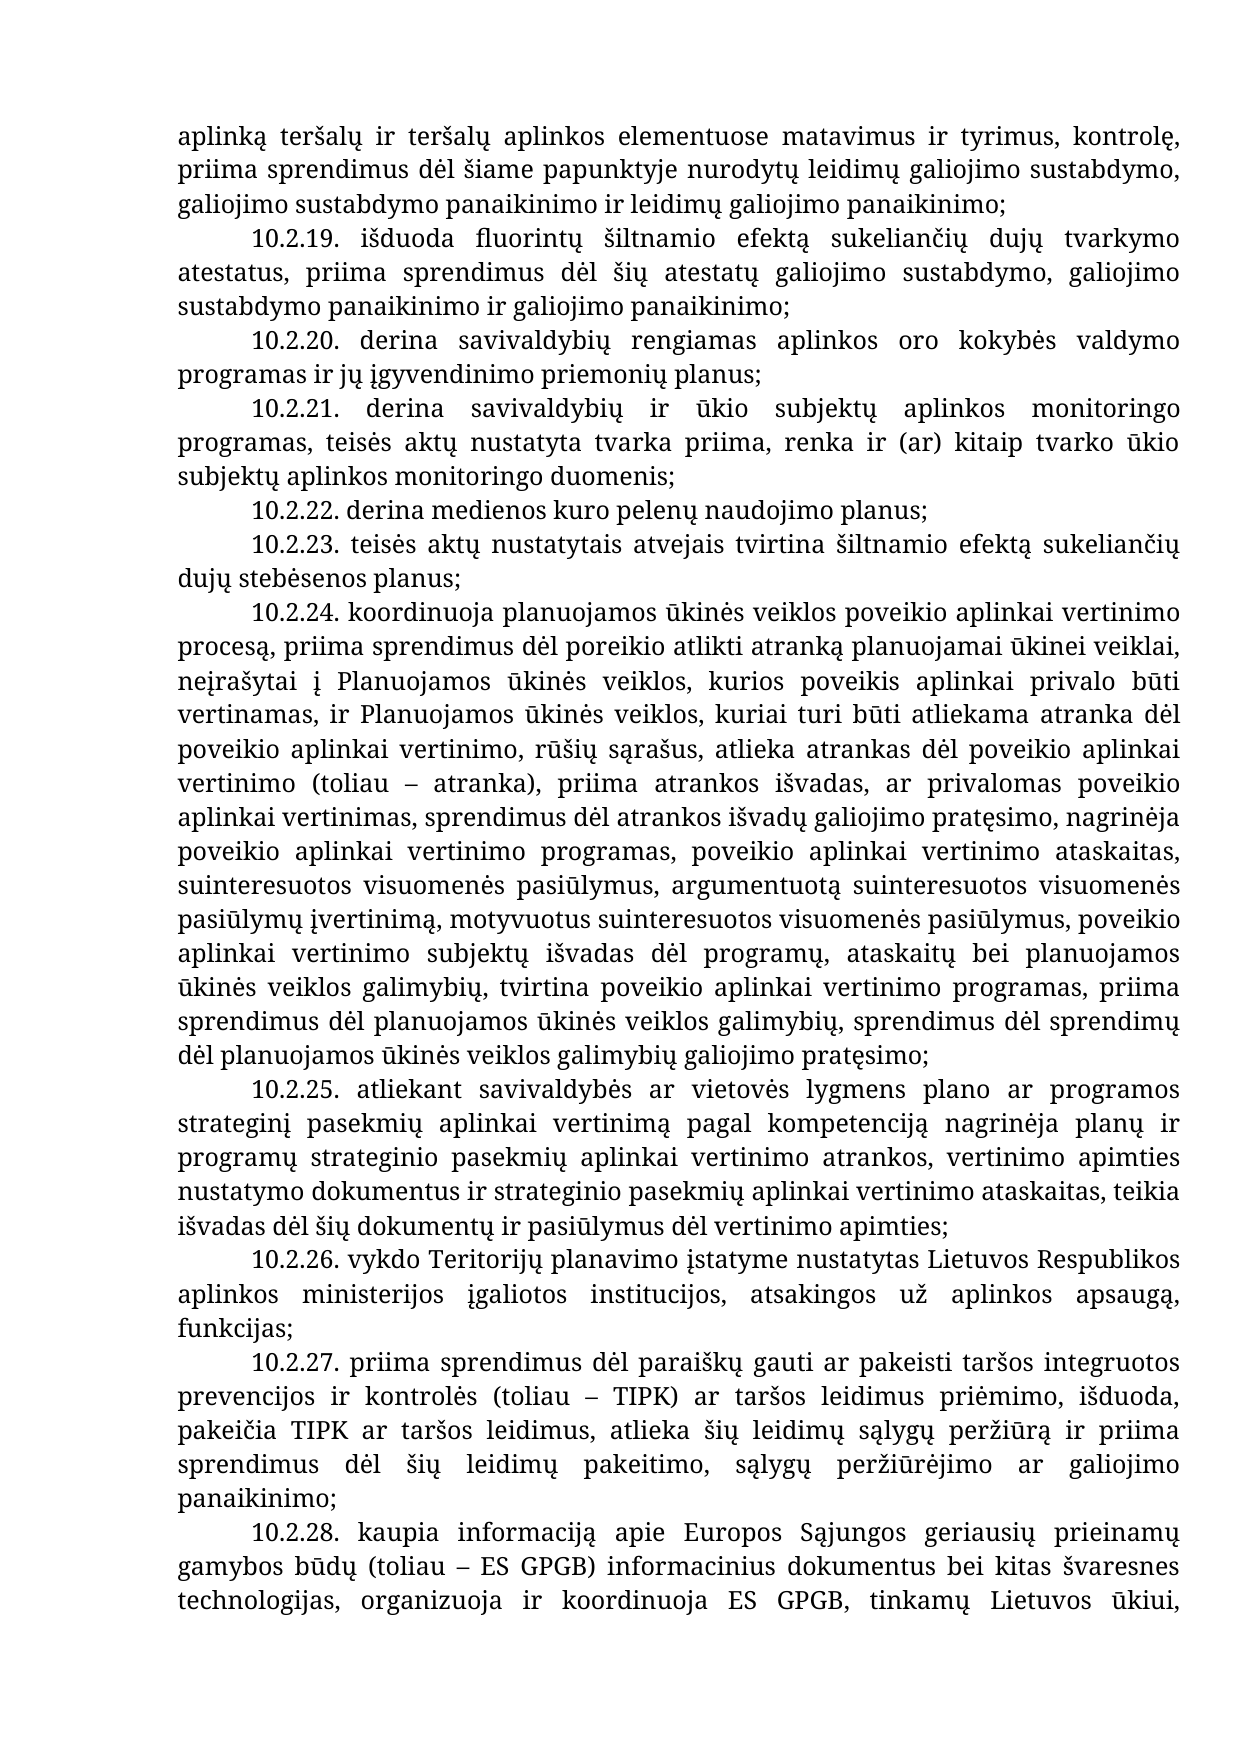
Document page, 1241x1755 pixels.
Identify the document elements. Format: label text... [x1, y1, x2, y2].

text 10.2.24. koordinuoja planuojamos ūkinės veiklos poveikio aplinkai vertinimo procesą, priima sprendimus dėl poreikio atlikti atranką planuojamai ūkinei veiklai, neįrašytai į Planuojamos ūkinės veiklos, kurios poveikis aplinkai privalo būti vertinamas, ir Planuojamos ūkinės veiklos, kuriai turi būti atliekama atranka dėl poveikio aplinkai vertinimo, rūšių sąrašus, atlieka atrankas dėl poveikio aplinkai vertinimo (toliau – atranka), priima atrankos išvadas, ar privalomas poveikio aplinkai vertinimas, sprendimus dėl atrankos išvadų galiojimo pratęsimo, nagrinėja poveikio aplinkai vertinimo programas, poveikio aplinkai vertinimo ataskaitas, suinteresuotos visuomenės pasiūlymus, argumentuotą suinteresuotos visuomenės pasiūlymų įvertinimą, motyvuotus suinteresuotos visuomenės pasiūlymus, poveikio aplinkai vertinimo subjektų išvadas dėl programų, ataskaitų bei planuojamos ūkinės veiklos galimybių, tvirtina poveikio aplinkai vertinimo programas, priima sprendimus dėl planuojamos ūkinės veiklos galimybių, sprendimus dėl sprendimų dėl planuojamos ūkinės veiklos galimybių galiojimo pratęsimo; [177, 595, 1181, 1072]
text 10.2.25. atliekant savivaldybės ar vietovės lygmens plano ar programos strateginį pasekmių aplinkai vertinimą pagal kompetenciją nagrinėja planų ir programų strateginio pasekmių aplinkai vertinimo atrankos, vertinimo apimties nustatymo dokumentus ir strateginio pasekmių aplinkai vertinimo ataskaitas, teikia išvadas dėl šių dokumentų ir pasiūlymus dėl vertinimo apimties; [177, 1072, 1181, 1242]
text aplinką teršalų ir teršalų aplinkos elementuose matavimus ir tyrimus, kontrolę, priima sprendimus dėl šiame papunktyje nurodytų leidimų galiojimo sustabdymo, galiojimo sustabdymo panaikinimo ir leidimų galiojimo panaikinimo; [177, 118, 1181, 220]
text 10.2.28. kaupia informaciją apie Europos Sąjungos geriausių prieinamų gamybos būdų (toliau – ES GPGB) informacinius dokumentus bei kitas švaresnes technologijas, organizuoja ir koordinuoja ES GPGB, tinkamų Lietuvos ūkiui, [177, 1515, 1181, 1617]
text 10.2.22. derina medienos kuro pelenų naudojimo planus; [177, 493, 1181, 527]
text 10.2.26. vykdo Teritorijų planavimo įstatyme nustatytas Lietuvos Respublikos aplinkos ministerijos įgaliotos institucijos, atsakingos už aplinkos apsaugą, funkcijas; [177, 1242, 1181, 1344]
text 10.2.20. derina savivaldybių rengiamas aplinkos oro kokybės valdymo programas ir jų įgyvendinimo priemonių planus; [177, 322, 1181, 391]
text 10.2.27. priima sprendimus dėl paraiškų gauti ar pakeisti taršos integruotos prevencijos ir kontrolės (toliau – TIPK) ar taršos leidimus priėmimo, išduoda, pakeičia TIPK ar taršos leidimus, atlieka šių leidimų sąlygų peržiūrą ir priima sprendimus dėl šių leidimų pakeitimo, sąlygų peržiūrėjimo ar galiojimo panaikinimo; [177, 1344, 1181, 1515]
text 10.2.23. teisės aktų nustatytais atvejais tvirtina šiltnamio efektą sukeliančių dujų stebėsenos planus; [177, 527, 1181, 595]
text 10.2.21. derina savivaldybių ir ūkio subjektų aplinkos monitoringo programas, teisės aktų nustatyta tvarka priima, renka ir (ar) kitaip tvarko ūkio subjektų aplinkos monitoringo duomenis; [177, 391, 1181, 493]
text 10.2.19. išduoda fluorintų šiltnamio efektą sukeliančių dujų tvarkymo atestatus, priima sprendimus dėl šių atestatų galiojimo sustabdymo, galiojimo sustabdymo panaikinimo ir galiojimo panaikinimo; [177, 220, 1181, 322]
